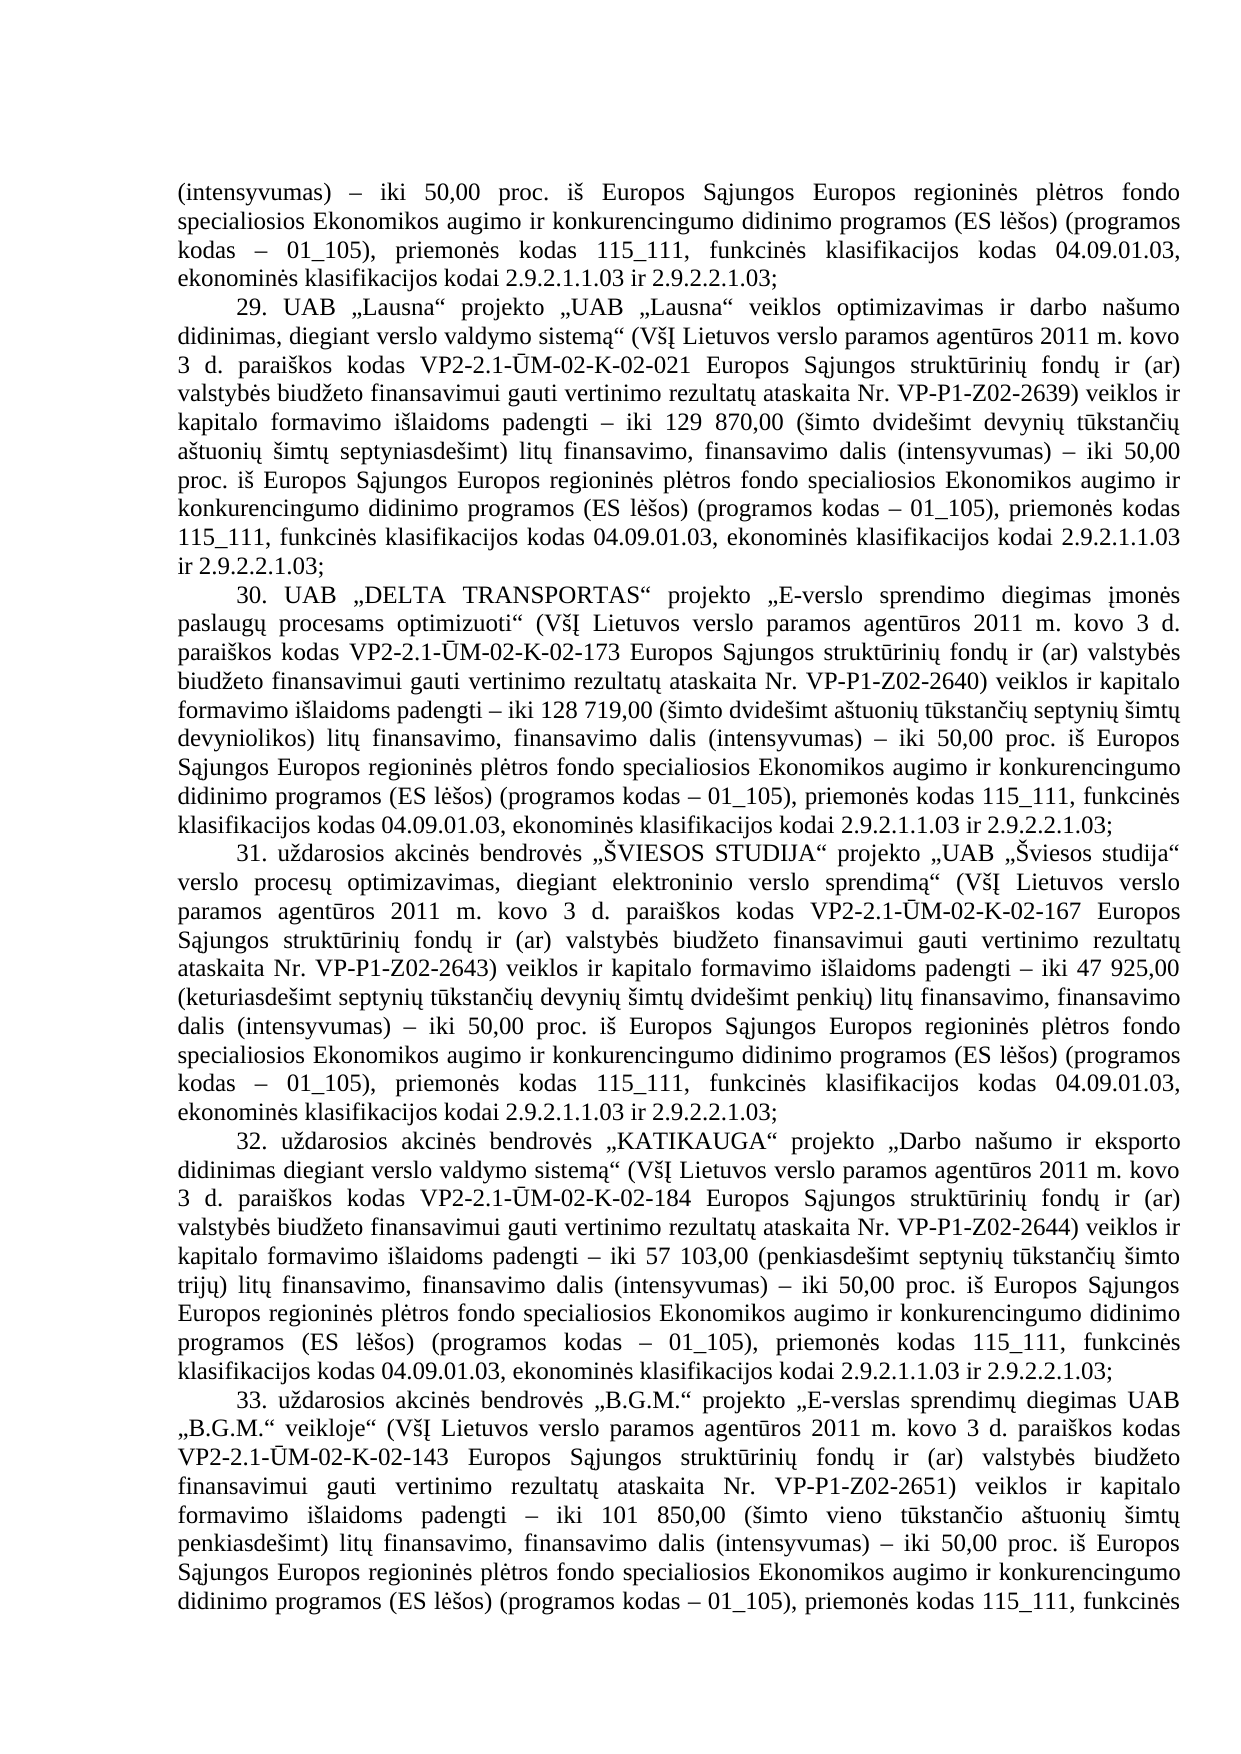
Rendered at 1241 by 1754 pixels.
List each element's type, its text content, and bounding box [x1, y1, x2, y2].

text 30. UAB „DELTA TRANSPORTAS“ projekto „E-verslo sprendimo diegimas įmonės paslaugų procesams optimizuoti“ (VšĮ Lietuvos verslo paramos agentūros 2011 m. kovo 3 d. paraiškos kodas VP2-2.1-ŪM-02-K-02-173 Europos Sąjungos struktūrinių fondų ir (ar) valstybės biudžeto finansavimui gauti vertinimo rezultatų ataskaita Nr. VP-P1-Z02-2640) veiklos ir kapitalo formavimo išlaidoms padengti – iki 128 719,00 (šimto dvidešimt aštuonių tūkstančių septynių šimtų devyniolikos) litų finansavimo, finansavimo dalis (intensyvumas) – iki 50,00 proc. iš Europos Sąjungos Europos regioninės plėtros fondo specialiosios Ekonomikos augimo ir konkurencingumo didinimo programos (ES lėšos) (programos kodas – 01_105), priemonės kodas 115_111, funkcinės klasifikacijos kodas 04.09.01.03, ekonominės klasifikacijos kodai 2.9.2.1.1.03 ir 2.9.2.2.1.03; [177, 580, 1181, 838]
text 33. uždarosios akcinės bendrovės „B.G.M.“ projekto „E-verslas sprendimų diegimas UAB „B.G.M.“ veikloje“ (VšĮ Lietuvos verslo paramos agentūros 2011 m. kovo 3 d. paraiškos kodas VP2-2.1-ŪM-02-K-02-143 Europos Sąjungos struktūrinių fondų ir (ar) valstybės biudžeto finansavimui gauti vertinimo rezultatų ataskaita Nr. VP-P1-Z02-2651) veiklos ir kapitalo formavimo išlaidoms padengti – iki 101 850,00 (šimto vieno tūkstančio aštuonių šimtų penkiasdešimt) litų finansavimo, finansavimo dalis (intensyvumas) – iki 50,00 proc. iš Europos Sąjungos Europos regioninės plėtros fondo specialiosios Ekonomikos augimo ir konkurencingumo didinimo programos (ES lėšos) (programos kodas – 01_105), priemonės kodas 115_111, funkcinės [177, 1385, 1181, 1615]
text 32. uždarosios akcinės bendrovės „KATIKAUGA“ projekto „Darbo našumo ir eksporto didinimas diegiant verslo valdymo sistemą“ (VšĮ Lietuvos verslo paramos agentūros 2011 m. kovo 3 d. paraiškos kodas VP2-2.1-ŪM-02-K-02-184 Europos Sąjungos struktūrinių fondų ir (ar) valstybės biudžeto finansavimui gauti vertinimo rezultatų ataskaita Nr. VP-P1-Z02-2644) veiklos ir kapitalo formavimo išlaidoms padengti – iki 57 103,00 (penkiasdešimt septynių tūkstančių šimto trijų) litų finansavimo, finansavimo dalis (intensyvumas) – iki 50,00 proc. iš Europos Sąjungos Europos regioninės plėtros fondo specialiosios Ekonomikos augimo ir konkurencingumo didinimo programos (ES lėšos) (programos kodas – 01_105), priemonės kodas 115_111, funkcinės klasifikacijos kodas 04.09.01.03, ekonominės klasifikacijos kodai 2.9.2.1.1.03 ir 2.9.2.2.1.03; [177, 1126, 1181, 1385]
text (intensyvumas) – iki 50,00 proc. iš Europos Sąjungos Europos regioninės plėtros fondo specialiosios Ekonomikos augimo ir konkurencingumo didinimo programos (ES lėšos) (programos kodas – 01_105), priemonės kodas 115_111, funkcinės klasifikacijos kodas 04.09.01.03, ekonominės klasifikacijos kodai 2.9.2.1.1.03 ir 2.9.2.2.1.03; [177, 177, 1181, 292]
text 31. uždarosios akcinės bendrovės „ŠVIESOS STUDIJA“ projekto „UAB „Šviesos studija“ verslo procesų optimizavimas, diegiant elektroninio verslo sprendimą“ (VšĮ Lietuvos verslo paramos agentūros 2011 m. kovo 3 d. paraiškos kodas VP2-2.1-ŪM-02-K-02-167 Europos Sąjungos struktūrinių fondų ir (ar) valstybės biudžeto finansavimui gauti vertinimo rezultatų ataskaita Nr. VP-P1-Z02-2643) veiklos ir kapitalo formavimo išlaidoms padengti – iki 47 925,00 (keturiasdešimt septynių tūkstančių devynių šimtų dvidešimt penkių) litų finansavimo, finansavimo dalis (intensyvumas) – iki 50,00 proc. iš Europos Sąjungos Europos regioninės plėtros fondo specialiosios Ekonomikos augimo ir konkurencingumo didinimo programos (ES lėšos) (programos kodas – 01_105), priemonės kodas 115_111, funkcinės klasifikacijos kodas 04.09.01.03, ekonominės klasifikacijos kodai 2.9.2.1.1.03 ir 2.9.2.2.1.03; [177, 838, 1181, 1126]
text 29. UAB „Lausna“ projekto „UAB „Lausna“ veiklos optimizavimas ir darbo našumo didinimas, diegiant verslo valdymo sistemą“ (VšĮ Lietuvos verslo paramos agentūros 2011 m. kovo 3 d. paraiškos kodas VP2-2.1-ŪM-02-K-02-021 Europos Sąjungos struktūrinių fondų ir (ar) valstybės biudžeto finansavimui gauti vertinimo rezultatų ataskaita Nr. VP-P1-Z02-2639) veiklos ir kapitalo formavimo išlaidoms padengti – iki 129 870,00 (šimto dvidešimt devynių tūkstančių aštuonių šimtų septyniasdešimt) litų finansavimo, finansavimo dalis (intensyvumas) – iki 50,00 proc. iš Europos Sąjungos Europos regioninės plėtros fondo specialiosios Ekonomikos augimo ir konkurencingumo didinimo programos (ES lėšos) (programos kodas – 01_105), priemonės kodas 115_111, funkcinės klasifikacijos kodas 04.09.01.03, ekonominės klasifikacijos kodai 2.9.2.1.1.03 ir 2.9.2.2.1.03; [177, 292, 1181, 580]
